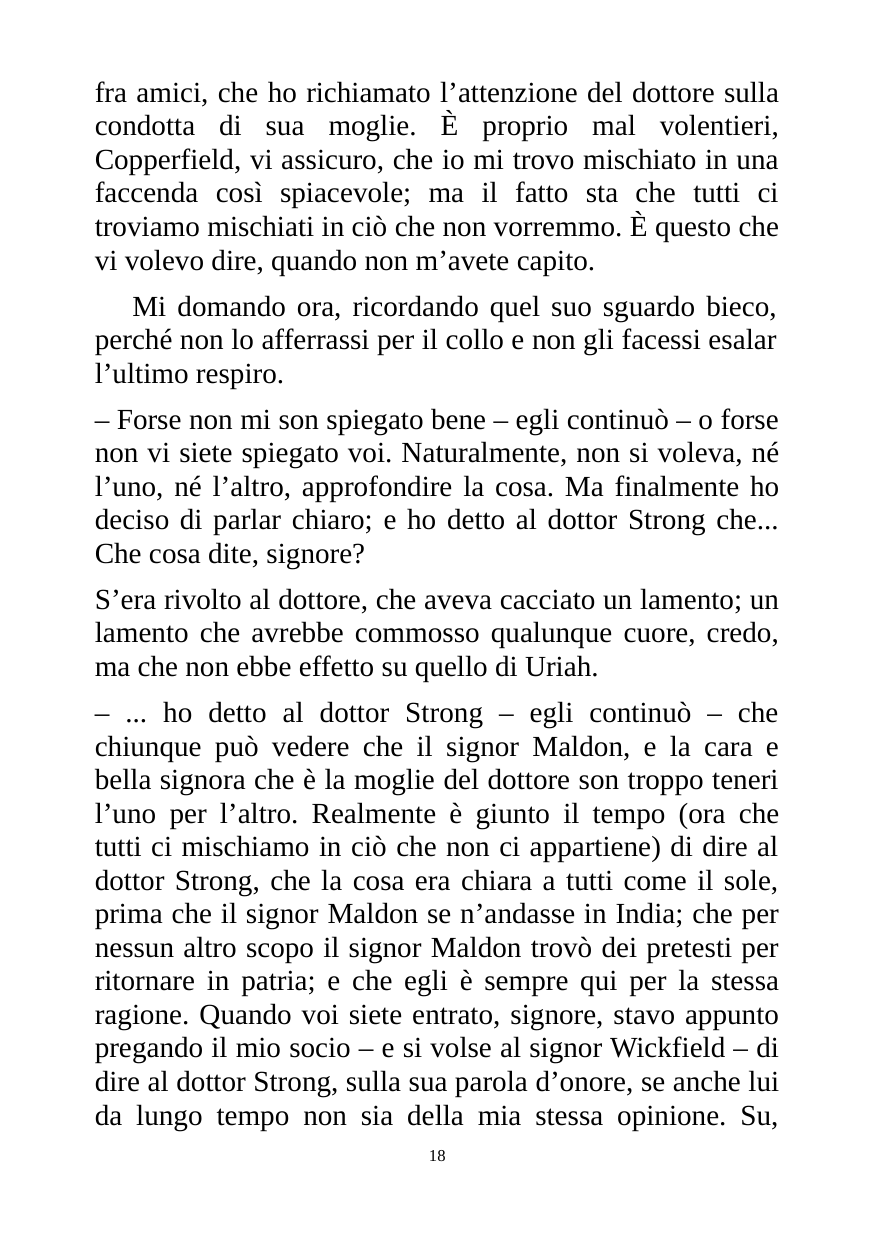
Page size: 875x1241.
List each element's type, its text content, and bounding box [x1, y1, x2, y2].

text Mi domando ora, ricordando quel suo sguardo bieco, perché non lo afferrassi per il collo e non gli facessi esalar l’ultimo respiro. [94, 289, 777, 389]
text fra amici, che ho richiamato l’attenzione del dottore sulla condotta di sua moglie. È proprio mal volentieri, Copperfield, vi assicuro, che io mi trovo mischiato in una faccenda così spiacevole; ma il fatto sta che tutti ci troviamo mischiati in ciò che non vorremmo. È questo che vi volevo dire, quando non m’avete capito. [94, 75, 779, 276]
text S’era rivolto al dottore, che aveva cacciato un lamento; un lamento che avrebbe commosso qualunque cuore, credo, ma che non ebbe effetto su quello di Uriah. [94, 582, 779, 683]
text – ... ho detto al dottor Strong – egli continuò – che chiunque può vedere che il signor Maldon, e la cara e bella signora che è la moglie del dottore son troppo teneri l’uno per l’altro. Realmente è giunto il tempo (ora che tutti ci mischiamo in ciò che non ci appartiene) di dire al dottor Strong, che la cosa era chiara a tutti come il sole, prima che il signor Maldon se n’andasse in India; che per nessun altro scopo il signor Maldon trovò dei pretesti per ritornare in patria; e che egli è sempre qui per la stessa ragione. Quando voi siete entrato, signore, stavo appunto pregando il mio socio – e si volse al signor Wickfield – di dire al dottor Strong, sulla sua parola d’onore, se anche lui da lungo tempo non sia della mia stessa opinione. Su, [94, 695, 779, 1131]
text – Forse non mi son spiegato bene – egli continuò – o forse non vi siete spiegato voi. Naturalmente, non si voleva, né l’uno, né l’altro, approfondire la cosa. Ma finalmente ho deciso di parlar chiaro; e ho detto al dottor Strong che... Che cosa dite, signore? [94, 402, 779, 569]
